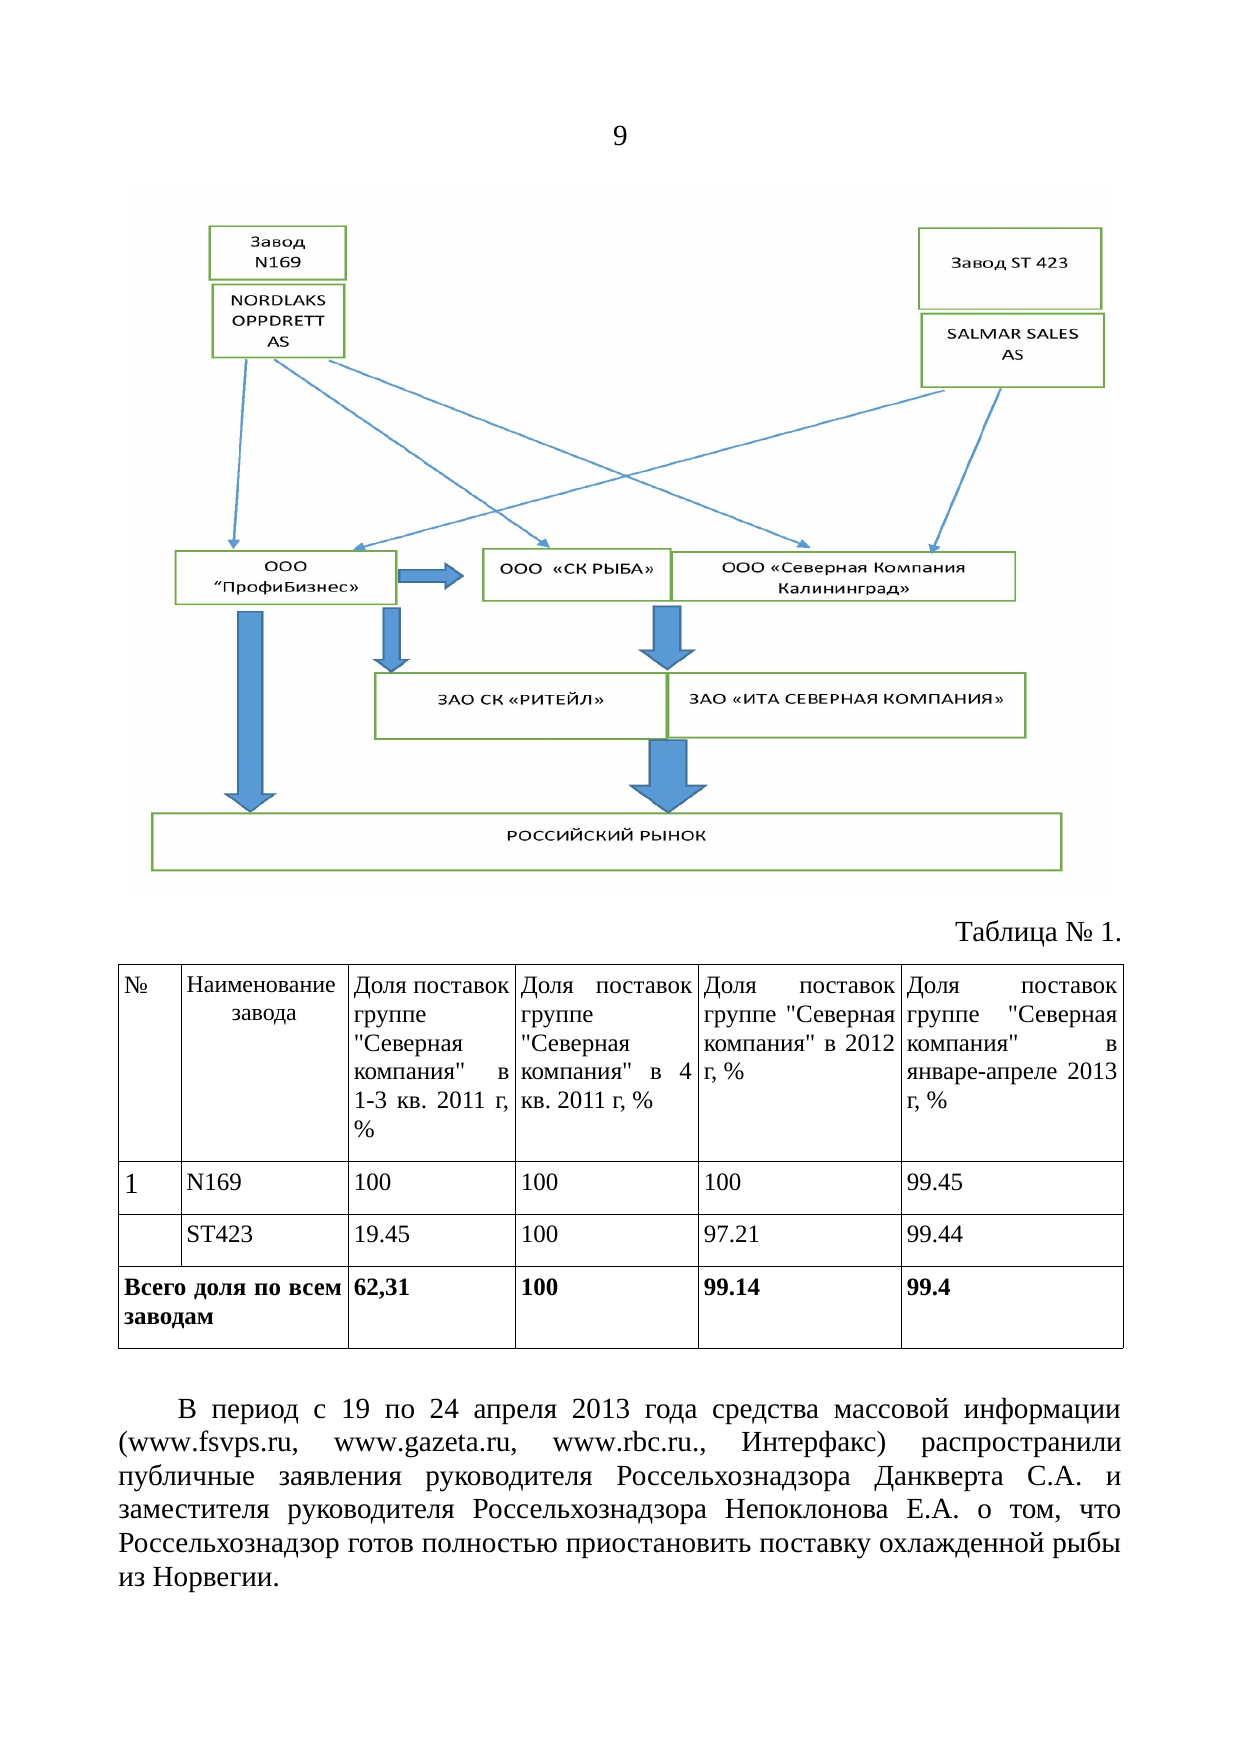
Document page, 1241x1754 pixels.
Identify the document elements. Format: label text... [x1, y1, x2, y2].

table_cell 100 [349, 1162, 515, 1213]
text Таблица № 1. [118, 181, 1122, 948]
table_header Доля поставок группе "Северная компания" в 4 кв. 2011 г, % [516, 965, 698, 1161]
table_cell 99,4 [902, 1267, 1123, 1348]
table_cell N169 [182, 1162, 348, 1213]
table_header Доля поставок группе "Северная компания" в 1-3 кв. 2011 г, % [349, 965, 515, 1161]
table_cell 100 [699, 1162, 901, 1213]
text В период с 19 по 24 апреля 2013 года средства массовой информации (www.fsvps.ru, www.gazeta.ru, www.rbc.ru., Интерфакс) распространили публичные заявления руководителя Россельхознадзора Данкверта С.А. и заместителя руководителя Россельхознадзора Непоклонова Е.А. о том, что Россельхознадзор готов полностью приостановить поставку охлажденной рыбы из Норвегии. [118, 1391, 1122, 1592]
table_cell 100 [516, 1215, 698, 1266]
table_header № [119, 965, 181, 1161]
table_header Доля поставок группе "Северная компания" в январе-апреле 2013 г, % [902, 965, 1123, 1161]
table_cell 1 [119, 1162, 181, 1213]
table_cell 100 [516, 1162, 698, 1213]
table_cell 97,21 [699, 1215, 901, 1266]
table_cell ST423 [182, 1215, 348, 1266]
table_cell [119, 1215, 181, 1266]
table_cell 19,45 [349, 1215, 515, 1266]
table_cell 99,44 [902, 1215, 1123, 1266]
table_header Доля поставок группе "Северная компания" в 2012 г, % [699, 965, 901, 1161]
picture [125, 181, 1115, 898]
table_cell 99,14 [699, 1267, 901, 1348]
table_cell 100 [516, 1267, 698, 1348]
table_cell 62,31 [349, 1267, 515, 1348]
table_cell 99,45 [902, 1162, 1123, 1213]
table_header Наименование завода [182, 965, 348, 1161]
table_cell Всего доля по всем заводам [119, 1267, 348, 1348]
